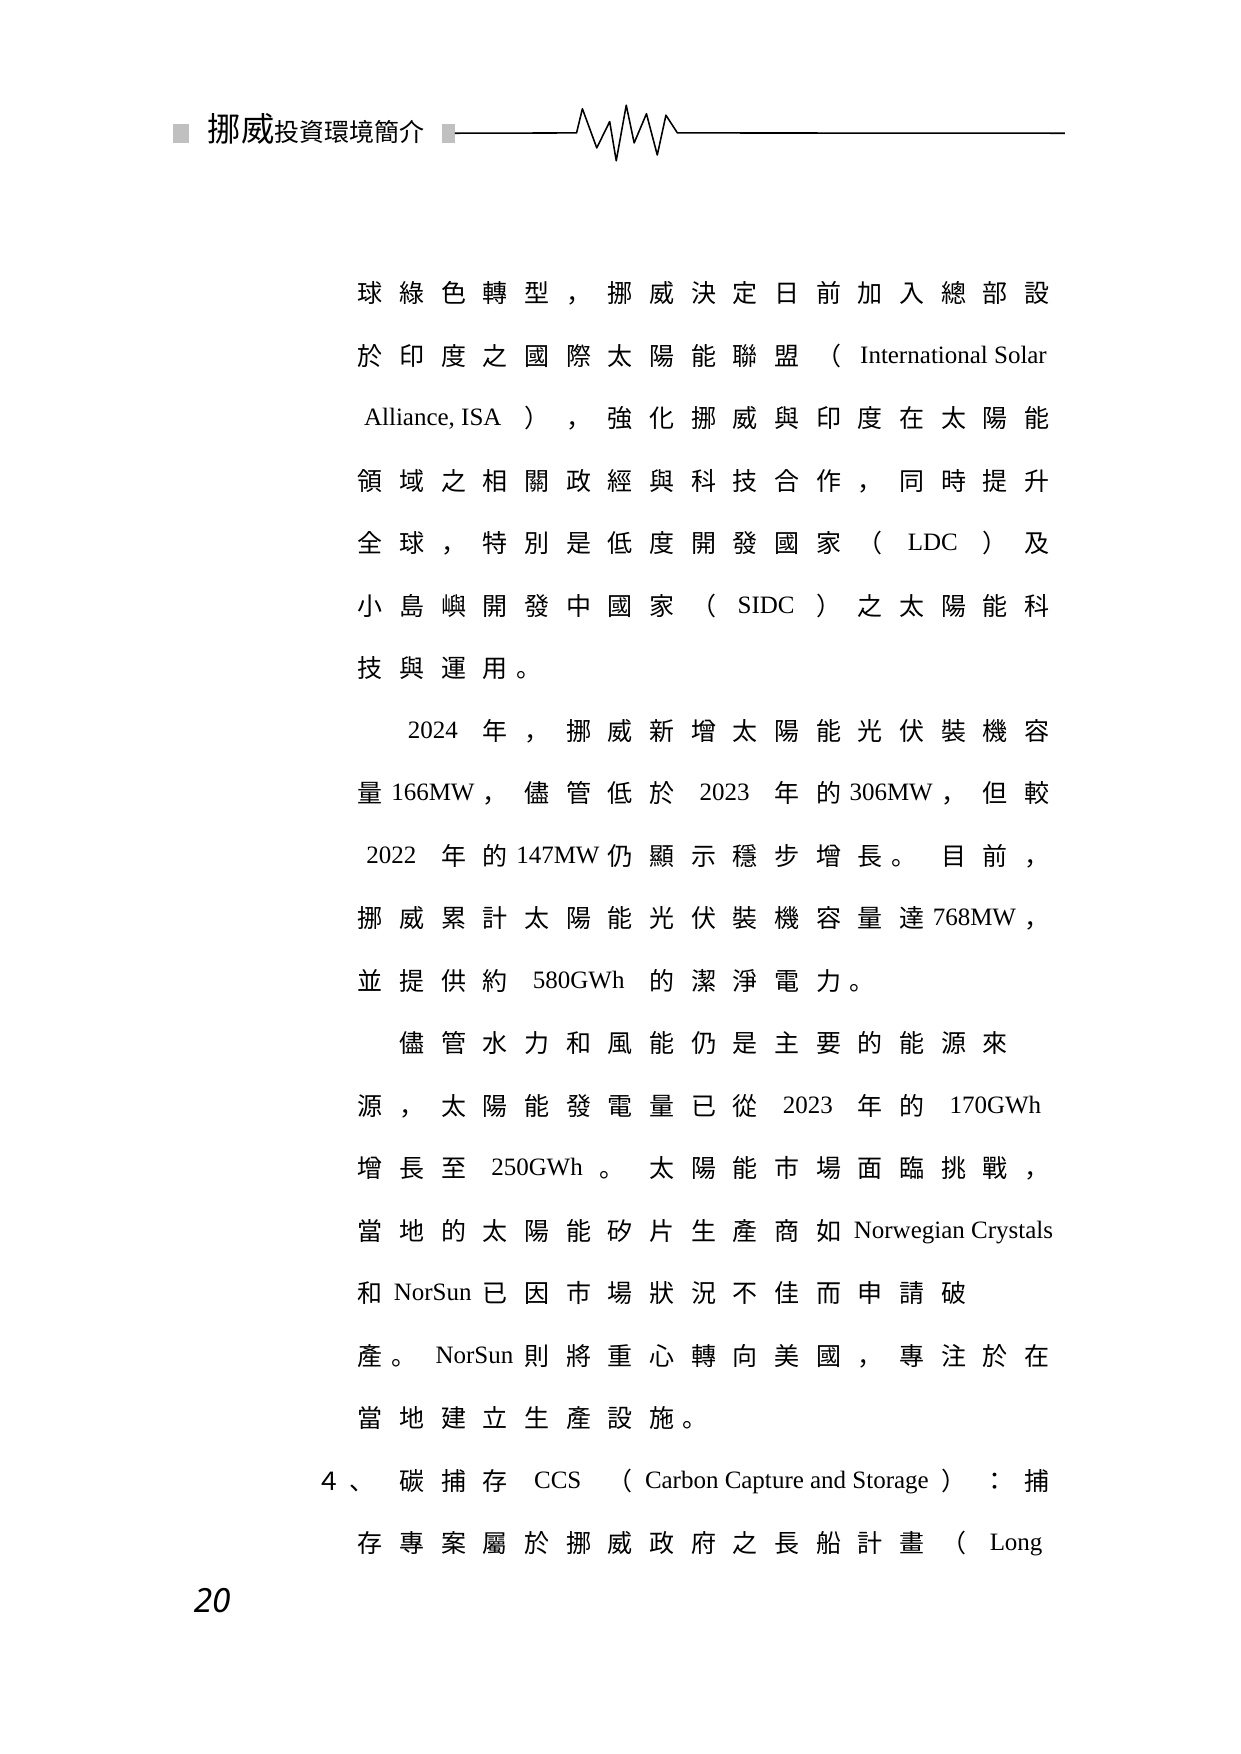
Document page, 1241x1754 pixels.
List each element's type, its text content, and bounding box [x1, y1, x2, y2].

text 儘管水力和風能仍是主要的能源來源，太陽能發電量已從2023年的170GWh增長至250GWh。太陽能市場面臨挑戰，當地的太陽能矽片生產商如Norwegian Crystals和NorSun已因市場狀況不佳而申請破產。NorSun則將重心轉向美國，專注於在當地建立生產設施。 [330, 1000, 1058, 1438]
text 球綠色轉型，挪威決定日前加入總部設於印度之國際太陽能聯盟（International Solar Alliance, ISA），強化挪威與印度在太陽能領域之相關政經與科技合作，同時提升全球，特別是低度開發國家（LDC）及小島嶼開發中國家（SIDC）之太陽能科技與運用。 [281, 250, 1058, 688]
text 2024年，挪威新增太陽能光伏裝機容量166MW，儘管低於2023年的306MW，但較2022年的147MW仍顯示穩步增長。目前，挪威累計太陽能光伏裝機容量達768MW，並提供約580GWh的潔淨電力。 [330, 688, 1058, 1000]
text ４、碳捕存CCS（Carbon Capture and Storage）：捕存專案屬於挪威政府之長船計畫（Long [281, 1438, 1058, 1563]
